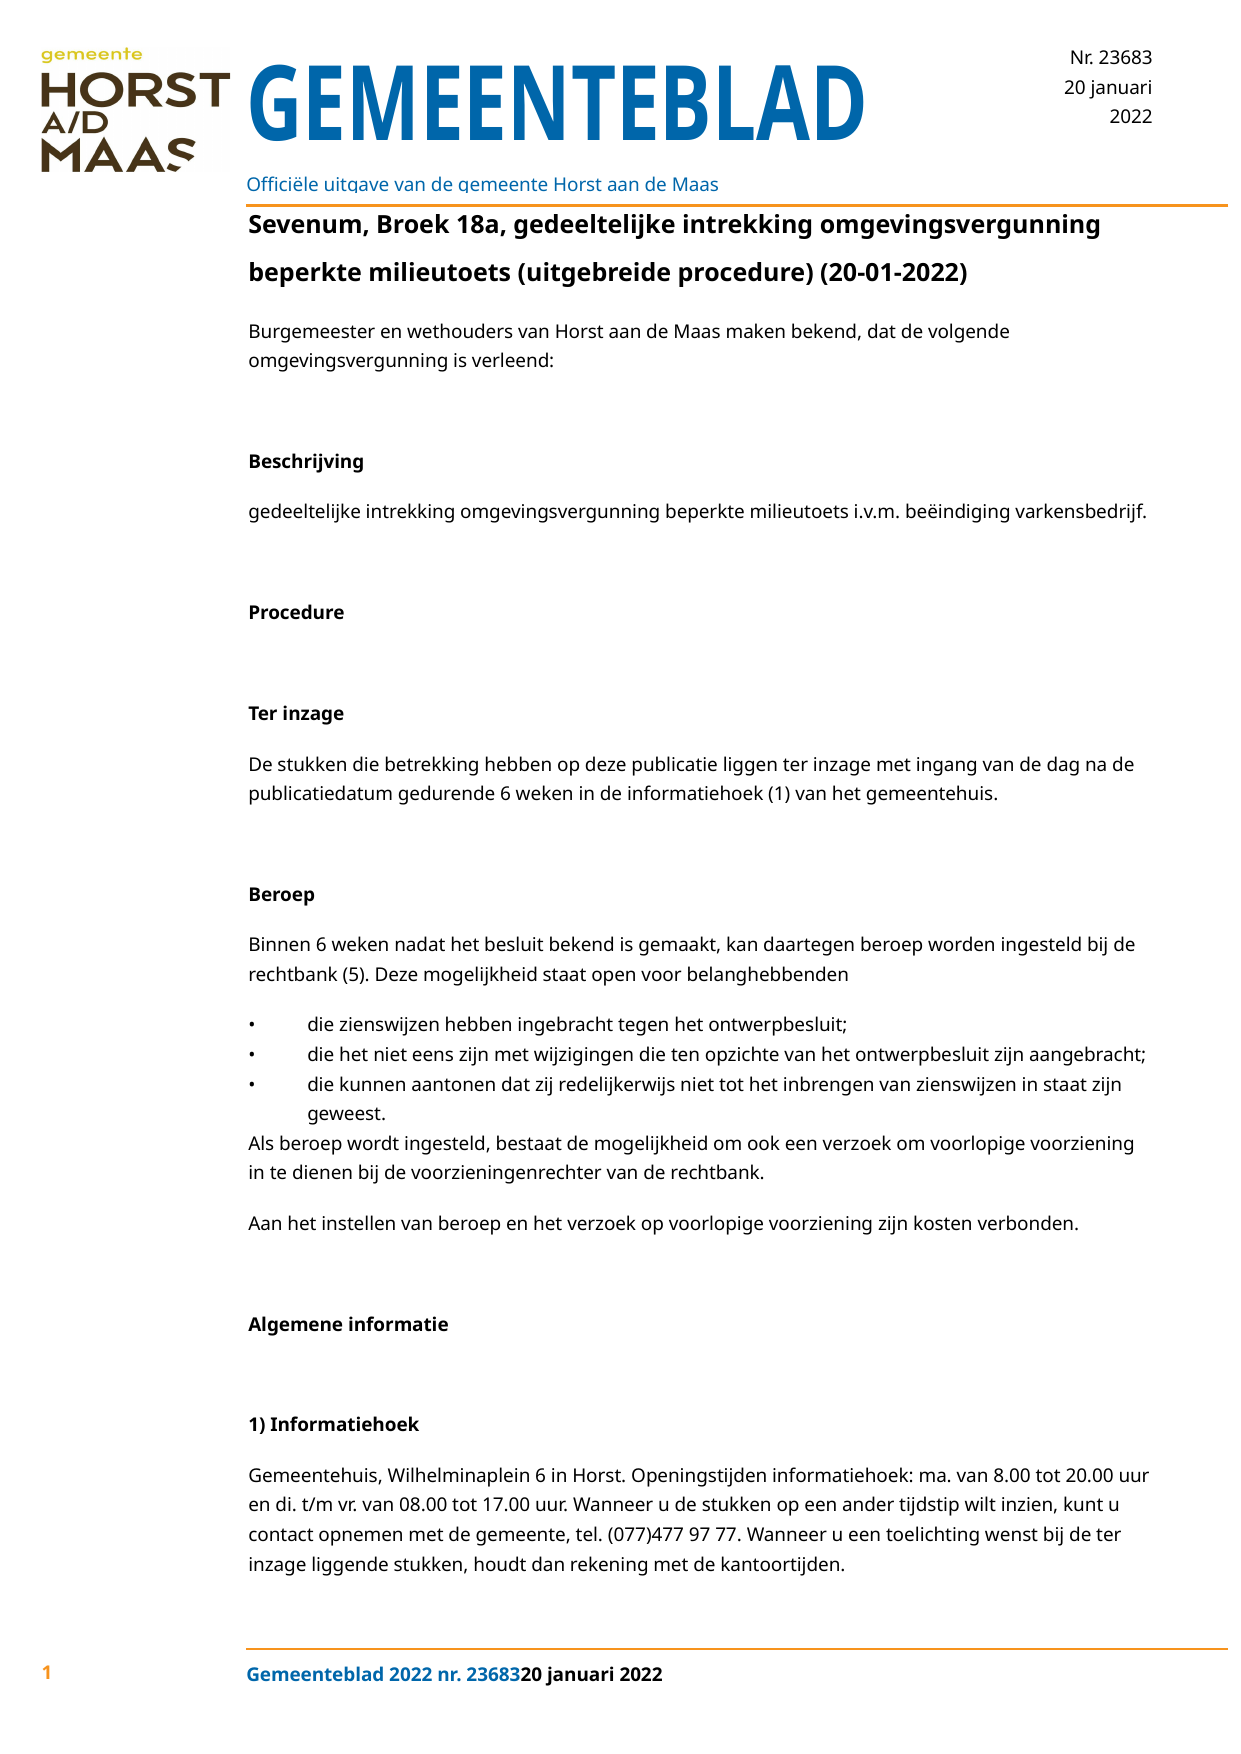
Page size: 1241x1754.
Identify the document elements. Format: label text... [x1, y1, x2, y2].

list die het niet eens zijn met wijzigingen die ten opzichte van het ontwerpbesluit zijn aangebracht; [248, 1041, 1152, 1067]
text Gemeentehuis, Wilhelminaplein 6 in Horst. Openingstijden informatiehoek: ma. van 8.00 tot 20.00 uur en di. t/m vr. van 08.00 tot 17.00 uur. Wanneer u de stukken op een ander tijdstip wilt inzien, kunt u contact opnemen met de gemeente, tel. (077)477 97 77. Wanneer u een toelichting wenst bij de ter inzage liggende stukken, houdt dan rekening met de kantoortijden. [248, 1462, 1152, 1577]
text 1) Informatiehoek [248, 1412, 1152, 1437]
text Als beroep wordt ingesteld, bestaat de mogelijkheid om ook een verzoek om voorlopige voorziening in te dienen bij de voorzieningenrechter van de rechtbank. [248, 1130, 1152, 1185]
picture [41, 47, 231, 172]
text Beschrijving [248, 448, 1152, 474]
text Procedure [248, 599, 1152, 625]
text Algemene informatie [248, 1311, 1152, 1337]
list die kunnen aantonen dat zij redelijkerwijs niet tot het inbrengen van zienswijzen in staat zijn geweest. [248, 1071, 1152, 1126]
text Binnen 6 weken nadat het besluit bekend is gemaakt, kan daartegen beroep worden ingesteld bij de rechtbank (5). Deze mogelijkheid staat open voor belanghebbenden [248, 932, 1152, 987]
text Sevenum, Broek 18a, gedeeltelijke intrekking omgevingsvergunning beperkte milieutoets (uitgebreide procedure) (20-01-2022) [248, 207, 1152, 288]
text gedeeltelijke intrekking omgevingsvergunning beperkte milieutoets i.v.m. beëindiging varkensbedrijf. [248, 499, 1152, 524]
text De stukken die betrekking hebben op deze publicatie liggen ter inzage met ingang van de dag na de publicatiedatum gedurende 6 weken in de informatiehoek (1) van het gemeentehuis. [248, 751, 1152, 806]
text Beroep [248, 881, 1152, 907]
text Ter inzage [248, 700, 1152, 726]
text Aan het instellen van beroep en het verzoek op voorlopige voorziening zijn kosten verbonden. [248, 1210, 1152, 1236]
text Burgemeester en wethouders van Horst aan de Maas maken bekend, dat de volgende omgevingsvergunning is verleend: [248, 318, 1152, 373]
list die zienswijzen hebben ingebracht tegen het ontwerpbesluit; [248, 1012, 1152, 1037]
